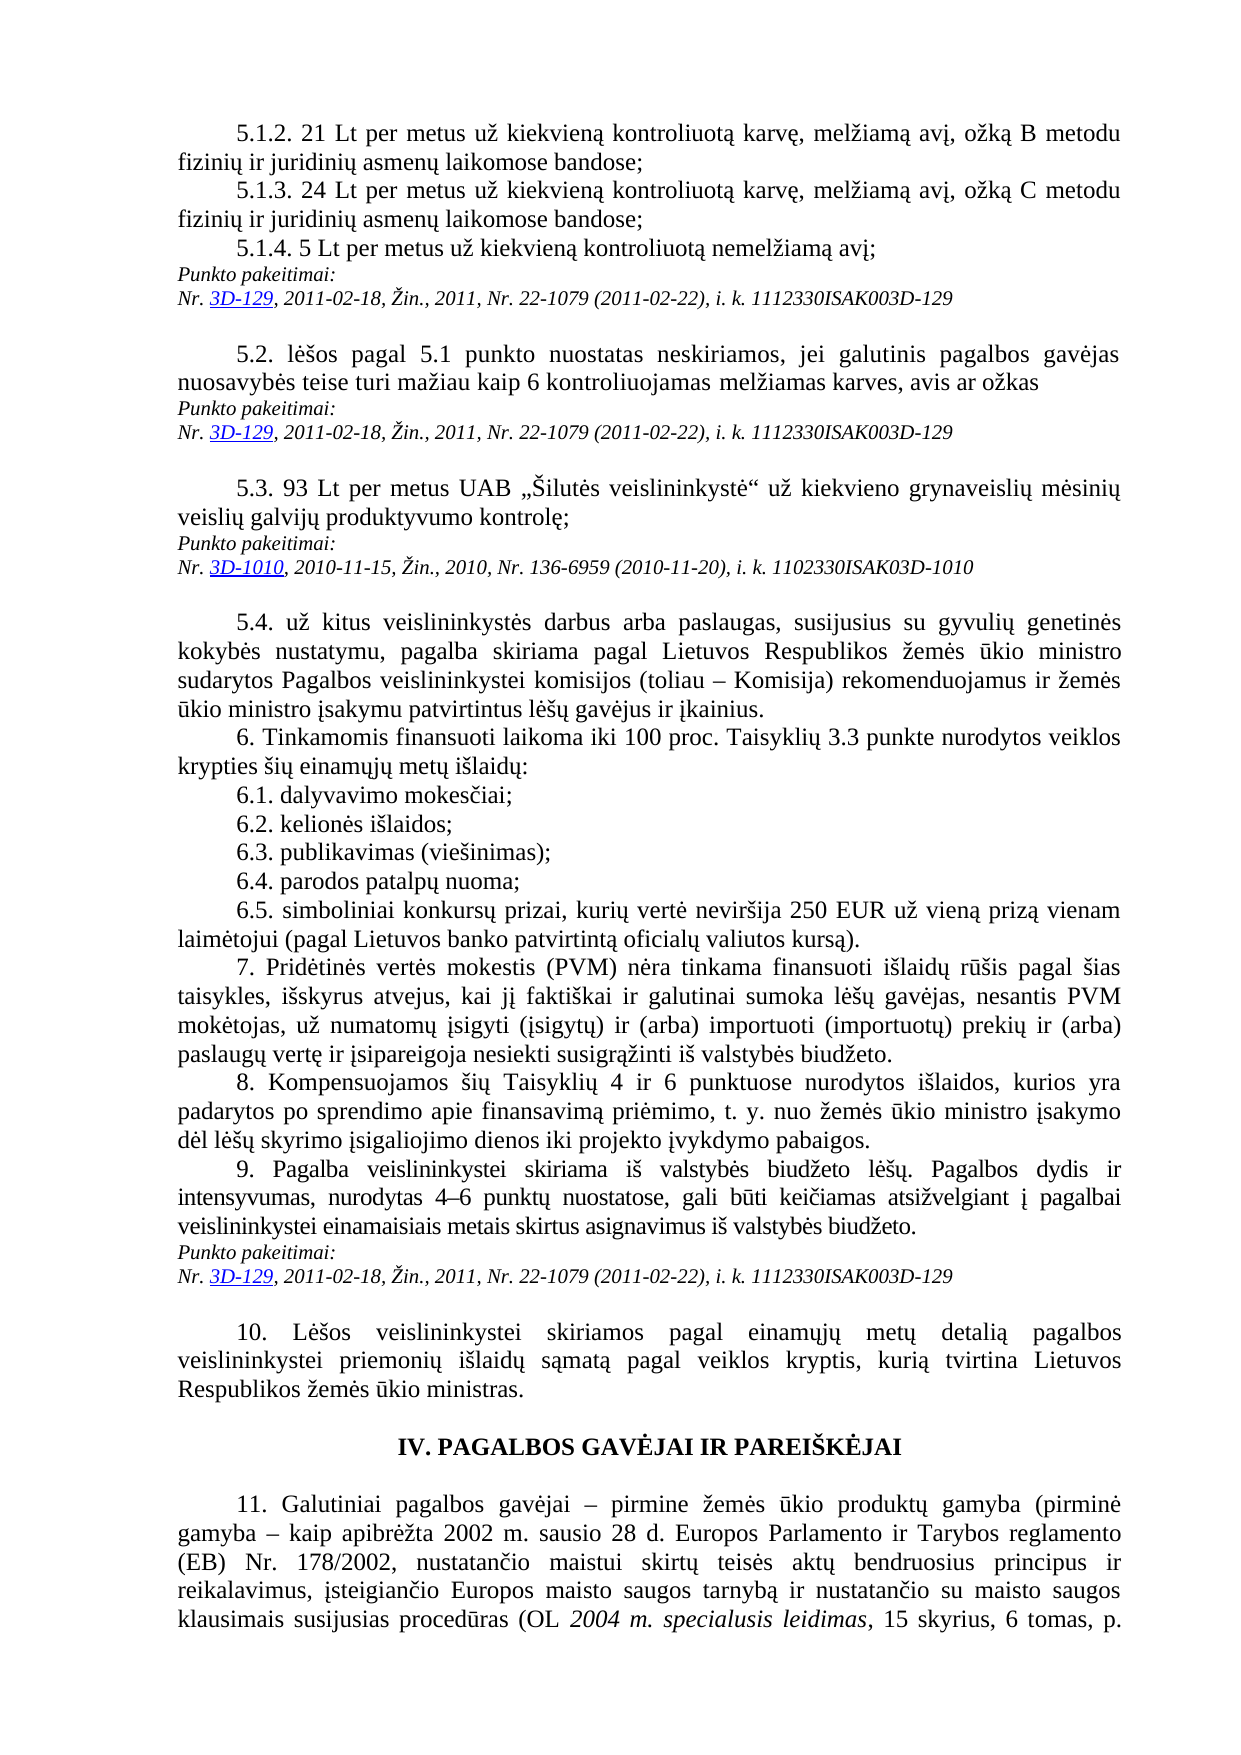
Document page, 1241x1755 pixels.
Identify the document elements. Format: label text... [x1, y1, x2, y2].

text 6.5. simboliniai konkursų prizai, kurių vertė neviršija 250 EUR už vieną prizą vienam laimėtojui (pagal Lietuvos banko patvirtintą oficialų valiutos kursą). [177, 895, 1122, 952]
text 7. Pridėtinės vertės mokestis (PVM) nėra tinkama finansuoti išlaidų rūšis pagal šias taisykles, išskyrus atvejus, kai jį faktiškai ir galutinai sumoka lėšų gavėjas, nesantis PVM mokėtojas, už numatomų įsigyti (įsigytų) ir (arba) importuoti (importuotų) prekių ir (arba) paslaugų vertę ir įsipareigoja nesiekti susigrąžinti iš valstybės biudžeto. [177, 952, 1122, 1067]
text Punkto pakeitimai: [177, 262, 1122, 286]
text 6.3. publikavimas (viešinimas); [177, 837, 1122, 866]
text 5.4. už kitus veislininkystės darbus arba paslaugas, susijusius su gyvulių genetinės kokybės nustatymu, pagalba skiriama pagal Lietuvos Respublikos žemės ūkio ministro sudarytos Pagalbos veislininkystei komisijos (toliau – Komisija) rekomenduojamus ir žemės ūkio ministro įsakymu patvirtintus lėšų gavėjus ir įkainius. [177, 607, 1122, 722]
text Punkto pakeitimai: [177, 1240, 1122, 1264]
text Nr. 3D-129, 2011-02-18, Žin., 2011, Nr. 22-1079 (2011-02-22), i. k. 1112330ISAK003D-129 [177, 420, 1122, 444]
text 6.1. dalyvavimo mokesčiai; [177, 780, 1122, 809]
text Nr. 3D-129, 2011-02-18, Žin., 2011, Nr. 22-1079 (2011-02-22), i. k. 1112330ISAK003D-129 [177, 1264, 1122, 1288]
text 8. Kompensuojamos šių Taisyklių 4 ir 6 punktuose nurodytos išlaidos, kurios yra padarytos po sprendimo apie finansavimą priėmimo, t. y. nuo žemės ūkio ministro įsakymo dėl lėšų skyrimo įsigaliojimo dienos iki projekto įvykdymo pabaigos. [177, 1067, 1122, 1154]
text 5.2. lėšos pagal 5.1 punkto nuostatas neskiriamos, jei galutinis pagalbos gavėjas nuosavybės teise turi mažiau kaip 6 kontroliuojamas melžiamas karves, avis ar ožkas [177, 339, 1122, 396]
text Nr. 3D-1010, 2010-11-15, Žin., 2010, Nr. 136-6959 (2010-11-20), i. k. 1102330ISAK03D-1010 [177, 555, 1122, 579]
text 6.4. parodos patalpų nuoma; [177, 866, 1122, 895]
text Nr. 3D-129, 2011-02-18, Žin., 2011, Nr. 22-1079 (2011-02-22), i. k. 1112330ISAK003D-129 [177, 286, 1122, 310]
text 11. Galutiniai pagalbos gavėjai – pirmine žemės ūkio produktų gamyba (pirminė gamyba – kaip apibrėžta 2002 m. sausio 28 d. Europos Parlamento ir Tarybos reglamento (EB) Nr. 178/2002, nustatančio maistui skirtų teisės aktų bendruosius principus ir reikalavimus, įsteigiančio Europos maisto saugos tarnybą ir nustatančio su maisto saugos klausimais susijusias procedūras (OL 2004 m. specialusis leidimas, 15 skyrius, 6 tomas, p. [177, 1489, 1122, 1633]
text Punkto pakeitimai: [177, 531, 1122, 555]
text 6. Tinkamomis finansuoti laikoma iki 100 proc. Taisyklių 3.3 punkte nurodytos veiklos krypties šių einamųjų metų išlaidų: [177, 722, 1122, 780]
text 5.1.3. 24 Lt per metus už kiekvieną kontroliuotą karvę, melžiamą avį, ožką C metodu fizinių ir juridinių asmenų laikomose bandose; [177, 176, 1122, 233]
text 6.2. kelionės išlaidos; [177, 809, 1122, 837]
text 9. Pagalba veislininkystei skiriama iš valstybės biudžeto lėšų. Pagalbos dydis ir intensyvumas, nurodytas 4–6 punktų nuostatose, gali būti keičiamas atsižvelgiant į pagalbai veislininkystei einamaisiais metais skirtus asignavimus iš valstybės biudžeto. [177, 1154, 1122, 1240]
text IV. PAGALBOS GAVĖJAI IR PAREIŠKĖJAI [177, 1432, 1122, 1461]
text Punkto pakeitimai: [177, 396, 1122, 420]
text 5.1.4. 5 Lt per metus už kiekvieną kontroliuotą nemelžiamą avį; [177, 233, 1122, 262]
text 10. Lėšos veislininkystei skiriamos pagal einamųjų metų detalią pagalbos veislininkystei priemonių išlaidų sąmatą pagal veiklos kryptis, kurią tvirtina Lietuvos Respublikos žemės ūkio ministras. [177, 1317, 1122, 1403]
text 5.1.2. 21 Lt per metus už kiekvieną kontroliuotą karvę, melžiamą avį, ožką B metodu fizinių ir juridinių asmenų laikomose bandose; [177, 118, 1122, 176]
text 5.3. 93 Lt per metus UAB „Šilutės veislininkystė“ už kiekvieno grynaveislių mėsinių veislių galvijų produktyvumo kontrolę; [177, 473, 1122, 531]
